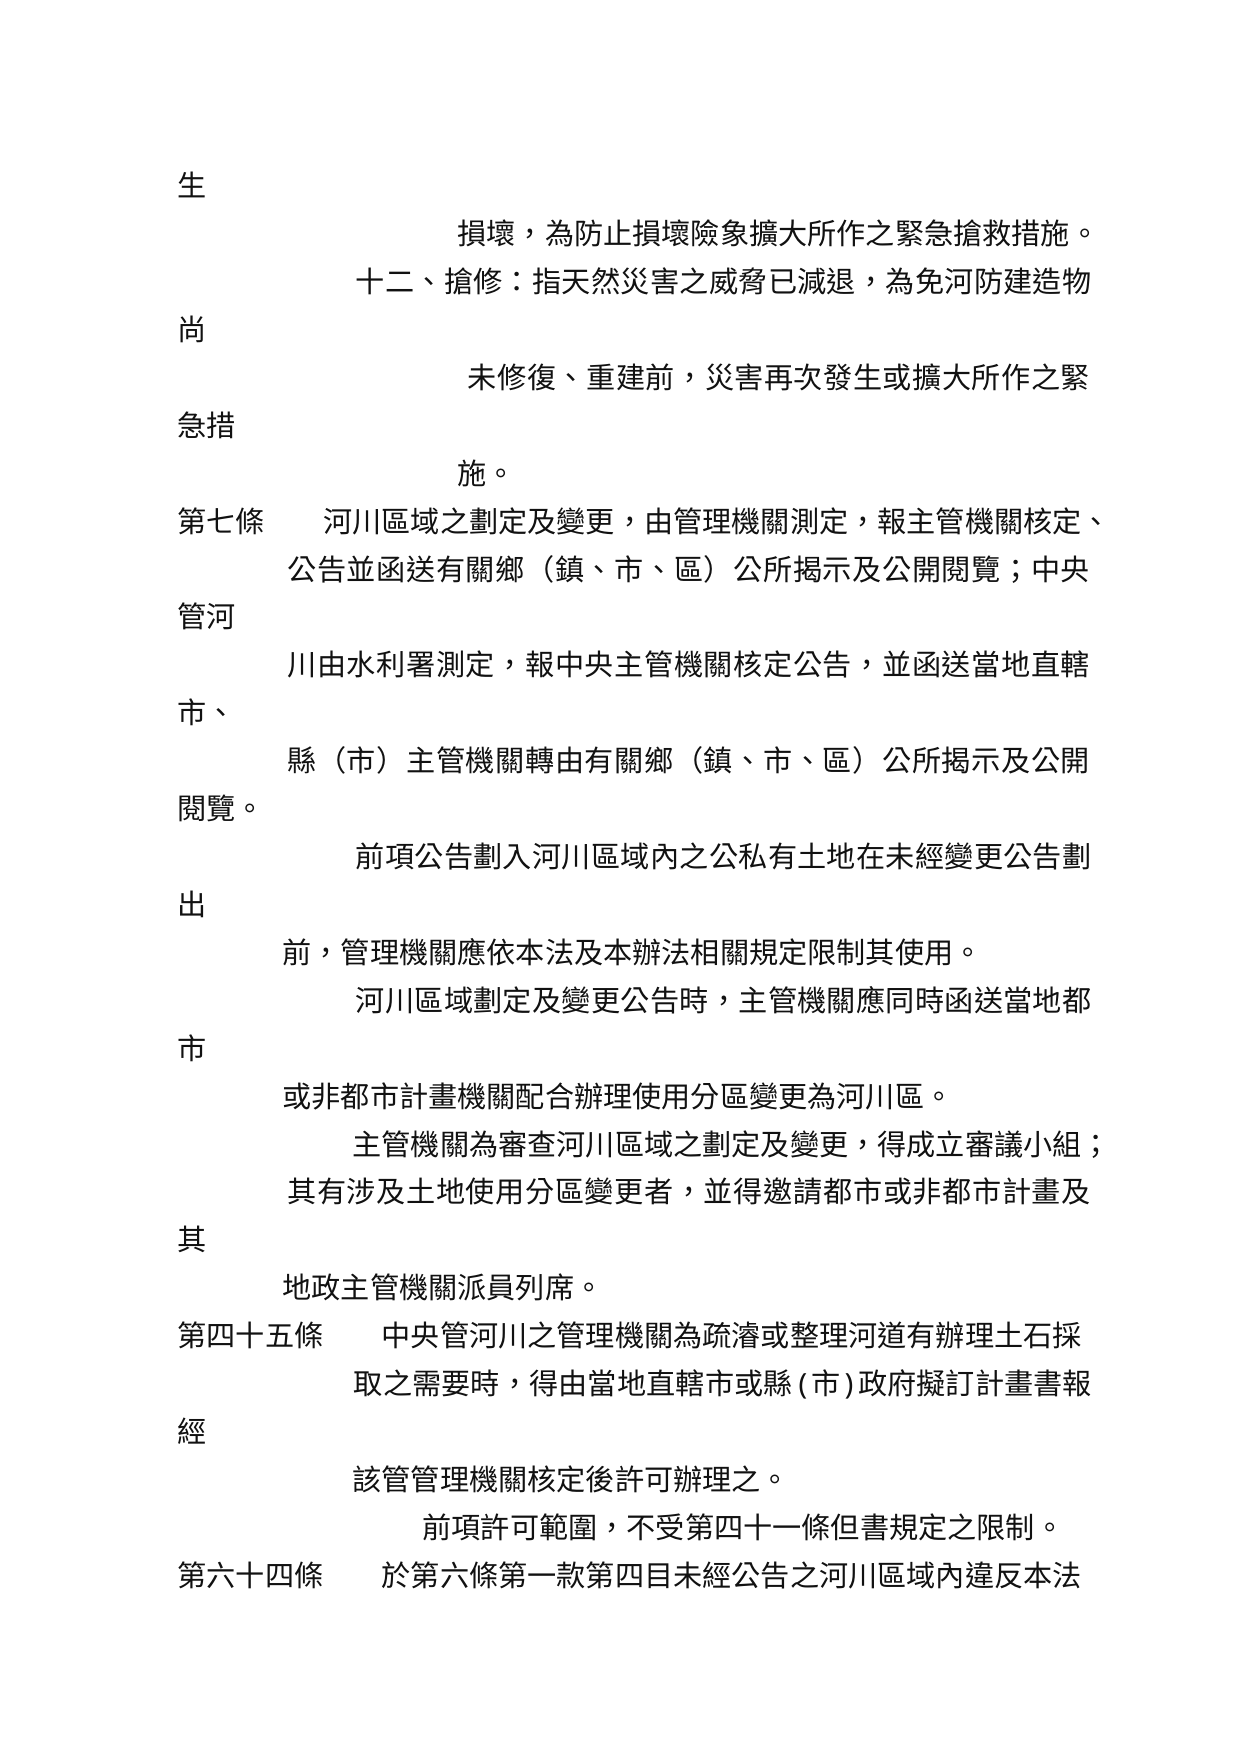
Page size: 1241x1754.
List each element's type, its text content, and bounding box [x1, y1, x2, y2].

text 縣（市）主管機關轉由有關鄉（鎮、市、區）公所揭示及公開閱覽。 [177, 733, 1092, 829]
text 第六十四條 於第六條第一款第四目未經公告之河川區域內違反本法 [177, 1548, 1092, 1596]
text 生 [177, 158, 1092, 206]
text 前，管理機關應依本法及本辦法相關規定限制其使用。 [177, 925, 1092, 973]
text 川由水利署測定，報中央主管機關核定公告，並函送當地直轄市、 [177, 637, 1092, 733]
text 該管管理機關核定後許可辦理之。 [177, 1452, 1092, 1500]
text 公告並函送有關鄉（鎮、市、區）公所揭示及公開閱覽；中央管河 [177, 542, 1092, 637]
text 前項許可範圍，不受第四十一條但書規定之限制。 [177, 1500, 1092, 1548]
text 地政主管機關派員列席。 [177, 1260, 1092, 1308]
text 其有涉及土地使用分區變更者，並得邀請都市或非都市計畫及其 [177, 1164, 1092, 1260]
text 或非都市計畫機關配合辦理使用分區變更為河川區。 [177, 1069, 1092, 1117]
text 施。 [177, 446, 1092, 494]
text 第七條 河川區域之劃定及變更，由管理機關測定，報主管機關核定、 [177, 494, 1092, 542]
text 十二、搶修：指天然災害之威脅已減退，為免河防建造物尚 [177, 254, 1092, 350]
text 河川區域劃定及變更公告時，主管機關應同時函送當地都市 [177, 973, 1092, 1069]
text 第四十五條 中央管河川之管理機關為疏濬或整理河道有辦理土石採 [177, 1308, 1092, 1356]
text 主管機關為審查河川區域之劃定及變更，得成立審議小組； [177, 1117, 1092, 1164]
text 未修復、重建前，災害再次發生或擴大所作之緊急措 [177, 350, 1092, 446]
text 取之需要時，得由當地直轄市或縣(市)政府擬訂計畫書報經 [177, 1356, 1092, 1452]
text 損壞，為防止損壞險象擴大所作之緊急搶救措施。 [177, 206, 1092, 254]
text 前項公告劃入河川區域內之公私有土地在未經變更公告劃出 [177, 829, 1092, 925]
